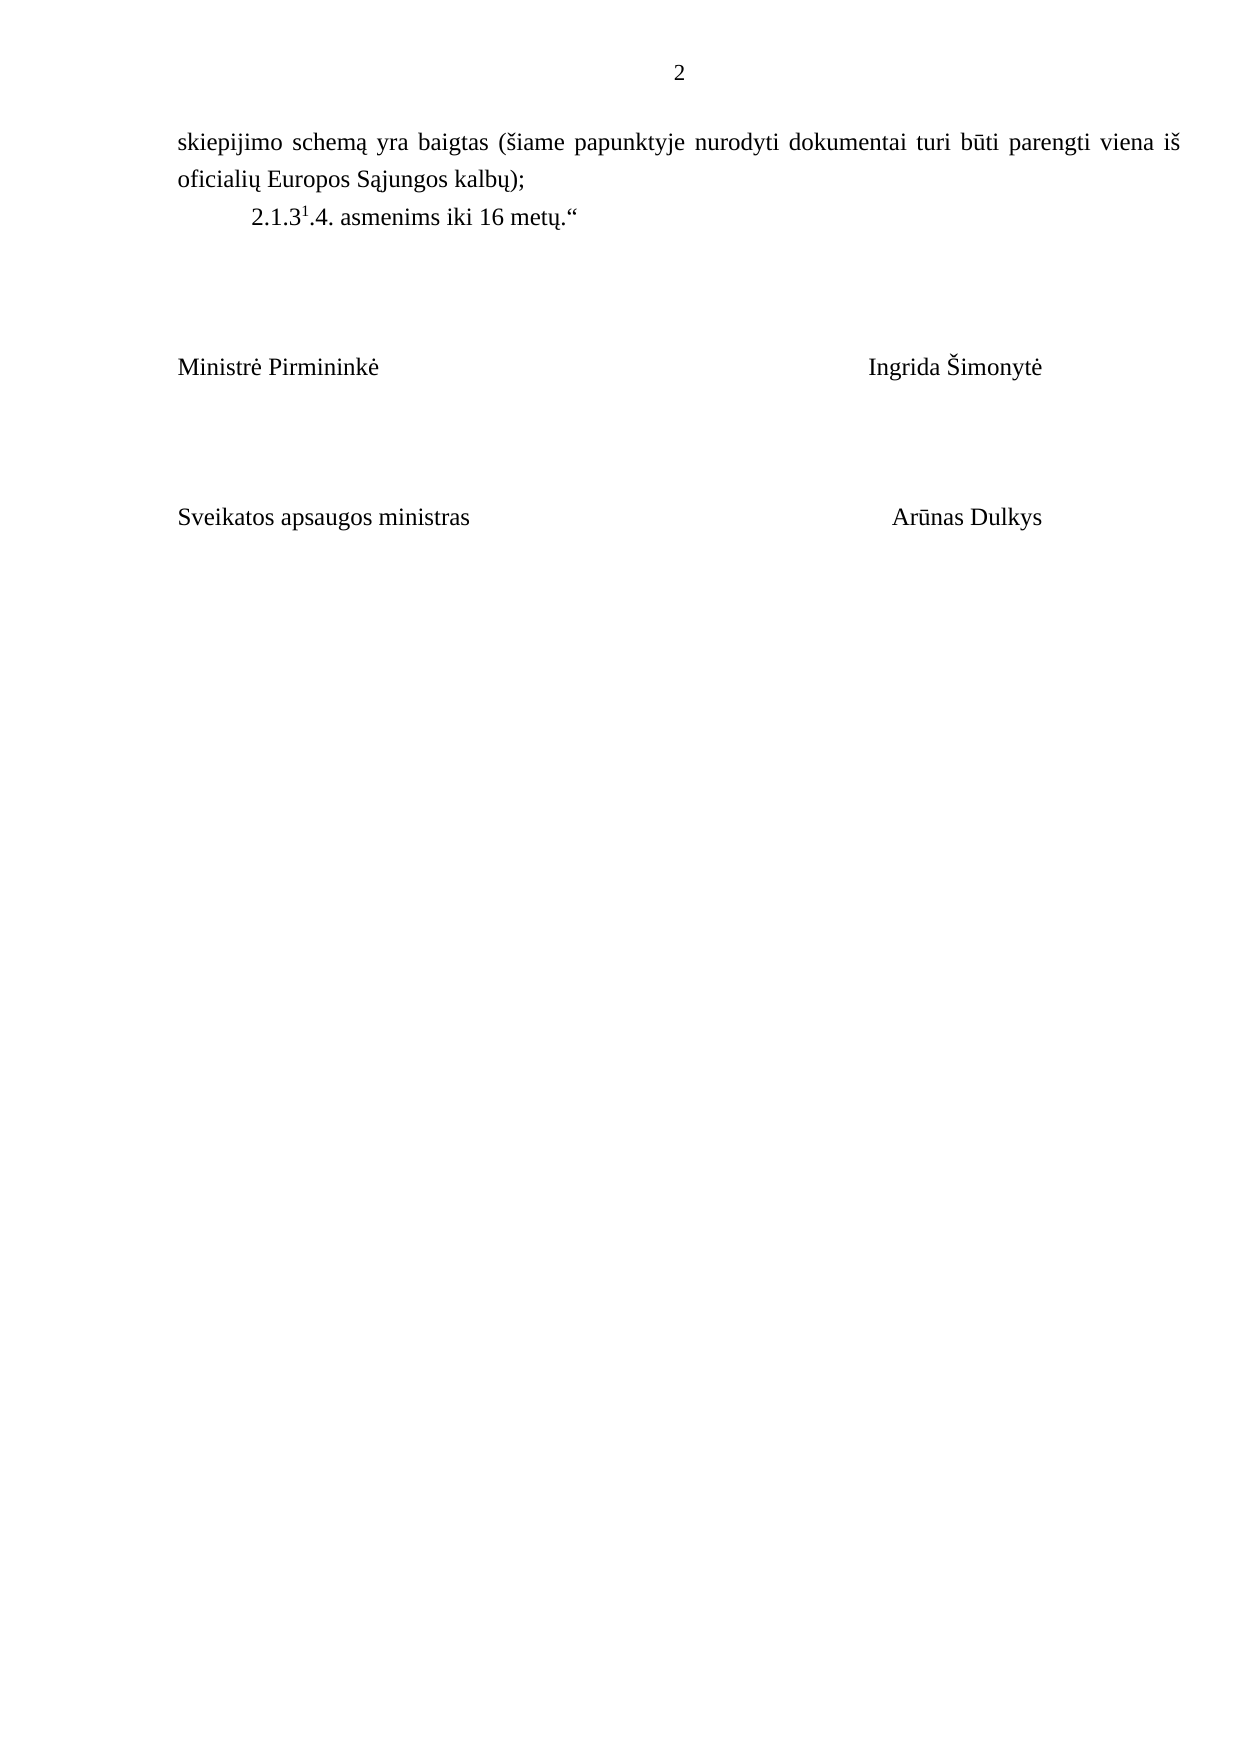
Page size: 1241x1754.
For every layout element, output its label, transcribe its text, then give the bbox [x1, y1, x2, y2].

text 2.1.31.4. asmenims iki 16 metų.“ [177, 193, 1181, 231]
text Ministrė Pirmininkė Ingrida Šimonytė [177, 343, 1181, 381]
text skiepijimo schemą yra baigtas (šiame papunktyje nurodyti dokumentai turi būti parengti viena iš oficialių Europos Sąjungos kalbų); [177, 118, 1181, 193]
text Sveikatos apsaugos ministras Arūnas Dulkys [177, 493, 1181, 531]
